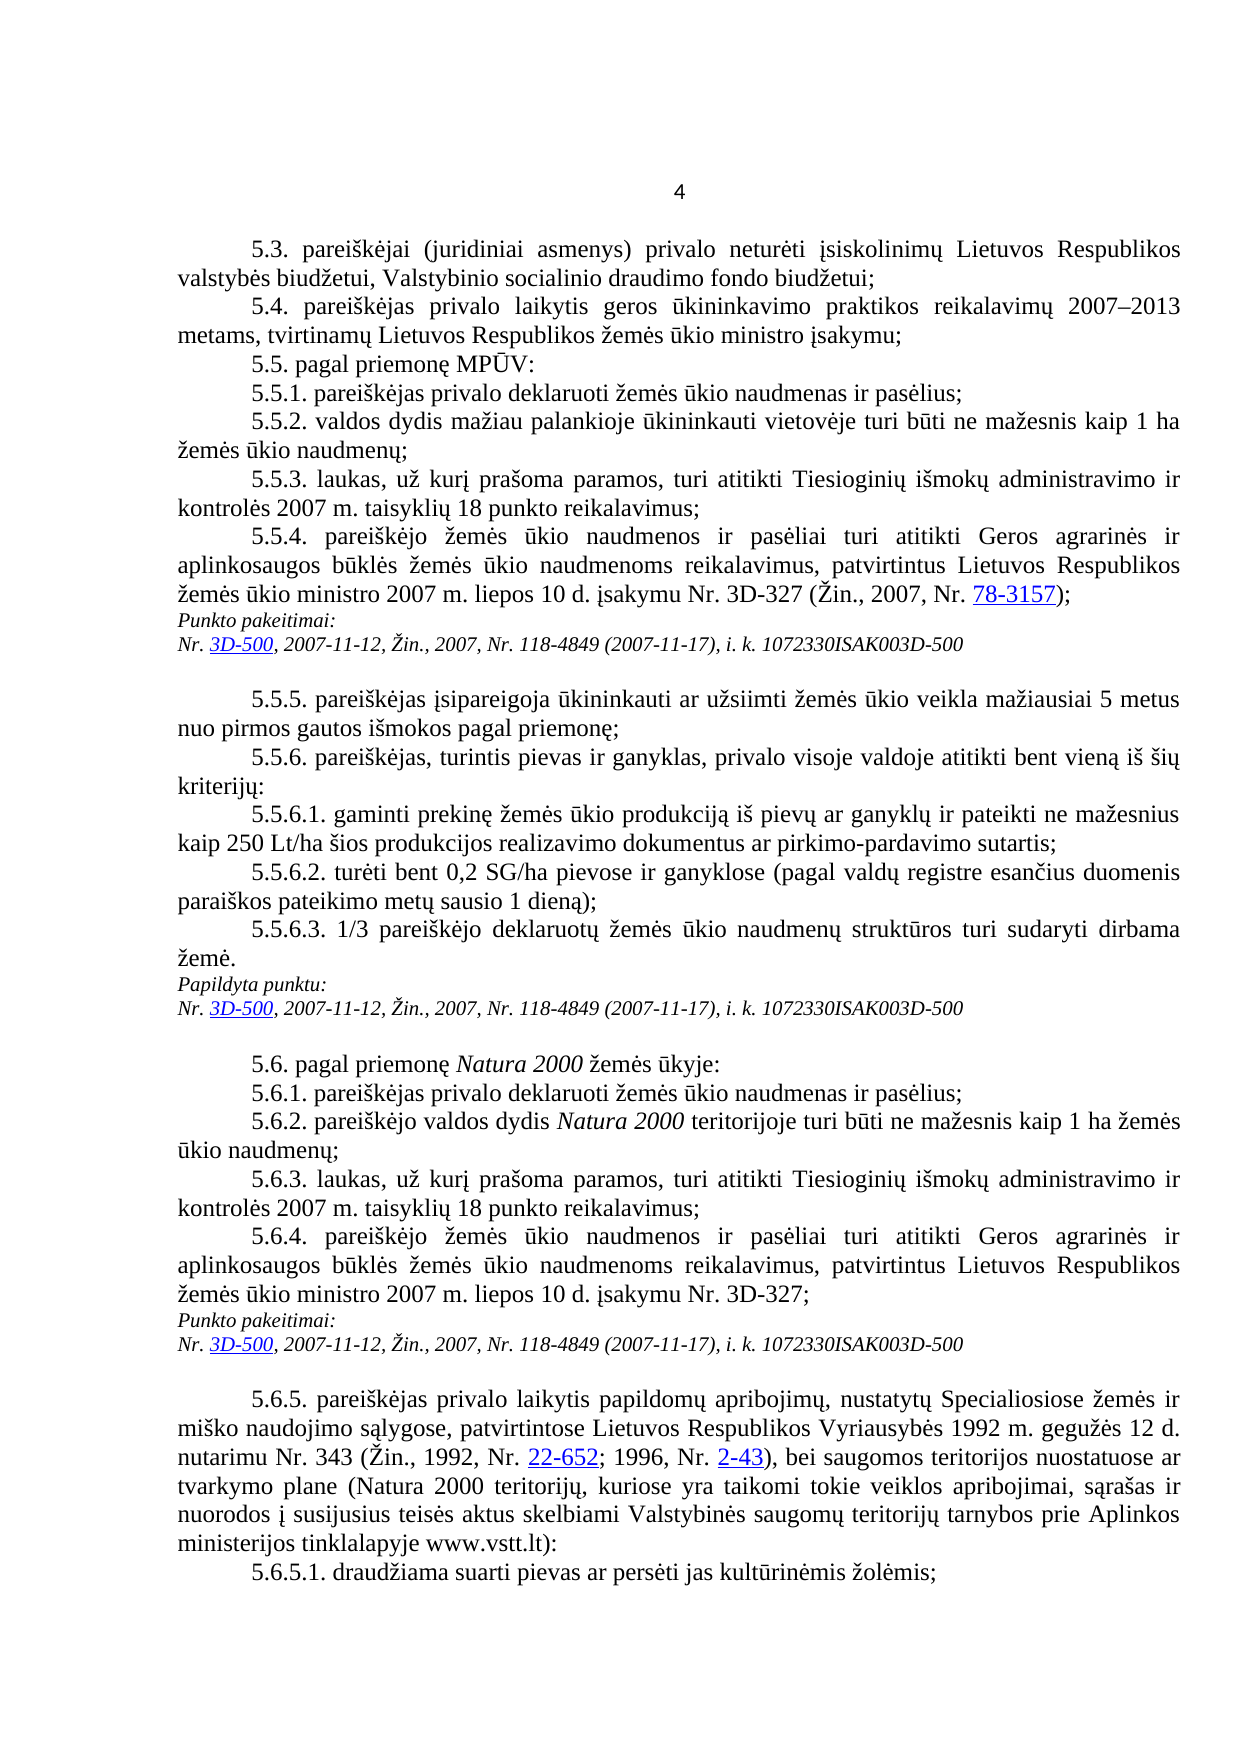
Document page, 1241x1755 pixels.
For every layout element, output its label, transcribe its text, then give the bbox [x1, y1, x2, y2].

text 5.6.5.1. draudžiama suarti pievas ar persėti jas kultūrinėmis žolėmis; [177, 1557, 1181, 1586]
text 5.4. pareiškėjas privalo laikytis geros ūkininkavimo praktikos reikalavimų 2007–2013 metams, tvirtinamų Lietuvos Respublikos žemės ūkio ministro įsakymu; [177, 291, 1181, 349]
text Nr. 3D-500, 2007-11-12, Žin., 2007, Nr. 118-4849 (2007-11-17), i. k. 1072330ISAK003D-500 [177, 996, 1181, 1020]
text Nr. 3D-500, 2007-11-12, Žin., 2007, Nr. 118-4849 (2007-11-17), i. k. 1072330ISAK003D-500 [177, 1332, 1181, 1356]
text 5.5.2. valdos dydis mažiau palankioje ūkininkauti vietovėje turi būti ne mažesnis kaip 1 ha žemės ūkio naudmenų; [177, 406, 1181, 464]
text 5.6.4. pareiškėjo žemės ūkio naudmenos ir pasėliai turi atitikti Geros agrarinės ir aplinkosaugos būklės žemės ūkio naudmenoms reikalavimus, patvirtintus Lietuvos Respublikos žemės ūkio ministro 2007 m. liepos 10 d. įsakymu Nr. 3D-327; [177, 1221, 1181, 1308]
text 5.3. pareiškėjai (juridiniai asmenys) privalo neturėti įsiskolinimų Lietuvos Respublikos valstybės biudžetui, Valstybinio socialinio draudimo fondo biudžetui; [177, 234, 1181, 291]
text 5.6.2. pareiškėjo valdos dydis Natura 2000 teritorijoje turi būti ne mažesnis kaip 1 ha žemės ūkio naudmenų; [177, 1106, 1181, 1164]
text 5.5.5. pareiškėjas įsipareigoja ūkininkauti ar užsiimti žemės ūkio veikla mažiausiai 5 metus nuo pirmos gautos išmokos pagal priemonę; [177, 684, 1181, 742]
text 5.6.1. pareiškėjas privalo deklaruoti žemės ūkio naudmenas ir pasėlius; [177, 1078, 1181, 1106]
text 5.6. pagal priemonę Natura 2000 žemės ūkyje: [177, 1049, 1181, 1078]
text 5.6.5. pareiškėjas privalo laikytis papildomų apribojimų, nustatytų Specialiosiose žemės ir miško naudojimo sąlygose, patvirtintose Lietuvos Respublikos Vyriausybės 1992 m. gegužės 12 d. nutarimu Nr. 343 (Žin., 1992, Nr. 22-652; 1996, Nr. 2-43), bei saugomos teritorijos nuostatuose ar tvarkymo plane (Natura 2000 teritorijų, kuriose yra taikomi tokie veiklos apribojimai, sąrašas ir nuorodos į susijusius teisės aktus skelbiami Valstybinės saugomų teritorijų tarnybos prie Aplinkos ministerijos tinklalapyje www.vstt.lt): [177, 1384, 1181, 1557]
text 5.5.3. laukas, už kurį prašoma paramos, turi atitikti Tiesioginių išmokų administravimo ir kontrolės 2007 m. taisyklių 18 punkto reikalavimus; [177, 464, 1181, 521]
text Punkto pakeitimai: [177, 1308, 1181, 1332]
text 5.5.6. pareiškėjas, turintis pievas ir ganyklas, privalo visoje valdoje atitikti bent vieną iš šių kriterijų: [177, 742, 1181, 799]
text 5.5.6.2. turėti bent 0,2 SG/ha pievose ir ganyklose (pagal valdų registre esančius duomenis paraiškos pateikimo metų sausio 1 dieną); [177, 857, 1181, 914]
text Papildyta punktu: [177, 972, 1181, 996]
text 5.5.4. pareiškėjo žemės ūkio naudmenos ir pasėliai turi atitikti Geros agrarinės ir aplinkosaugos būklės žemės ūkio naudmenoms reikalavimus, patvirtintus Lietuvos Respublikos žemės ūkio ministro 2007 m. liepos 10 d. įsakymu Nr. 3D-327 (Žin., 2007, Nr. 78-3157); [177, 521, 1181, 608]
text Nr. 3D-500, 2007-11-12, Žin., 2007, Nr. 118-4849 (2007-11-17), i. k. 1072330ISAK003D-500 [177, 632, 1181, 656]
text 5.6.3. laukas, už kurį prašoma paramos, turi atitikti Tiesioginių išmokų administravimo ir kontrolės 2007 m. taisyklių 18 punkto reikalavimus; [177, 1164, 1181, 1221]
text 5.5. pagal priemonę MPŪV: [177, 349, 1181, 378]
text Punkto pakeitimai: [177, 608, 1181, 632]
text 5.5.6.1. gaminti prekinę žemės ūkio produkciją iš pievų ar ganyklų ir pateikti ne mažesnius kaip 250 Lt/ha šios produkcijos realizavimo dokumentus ar pirkimo-pardavimo sutartis; [177, 799, 1181, 857]
text 5.5.1. pareiškėjas privalo deklaruoti žemės ūkio naudmenas ir pasėlius; [177, 378, 1181, 406]
text 5.5.6.3. 1/3 pareiškėjo deklaruotų žemės ūkio naudmenų struktūros turi sudaryti dirbama žemė. [177, 914, 1181, 972]
